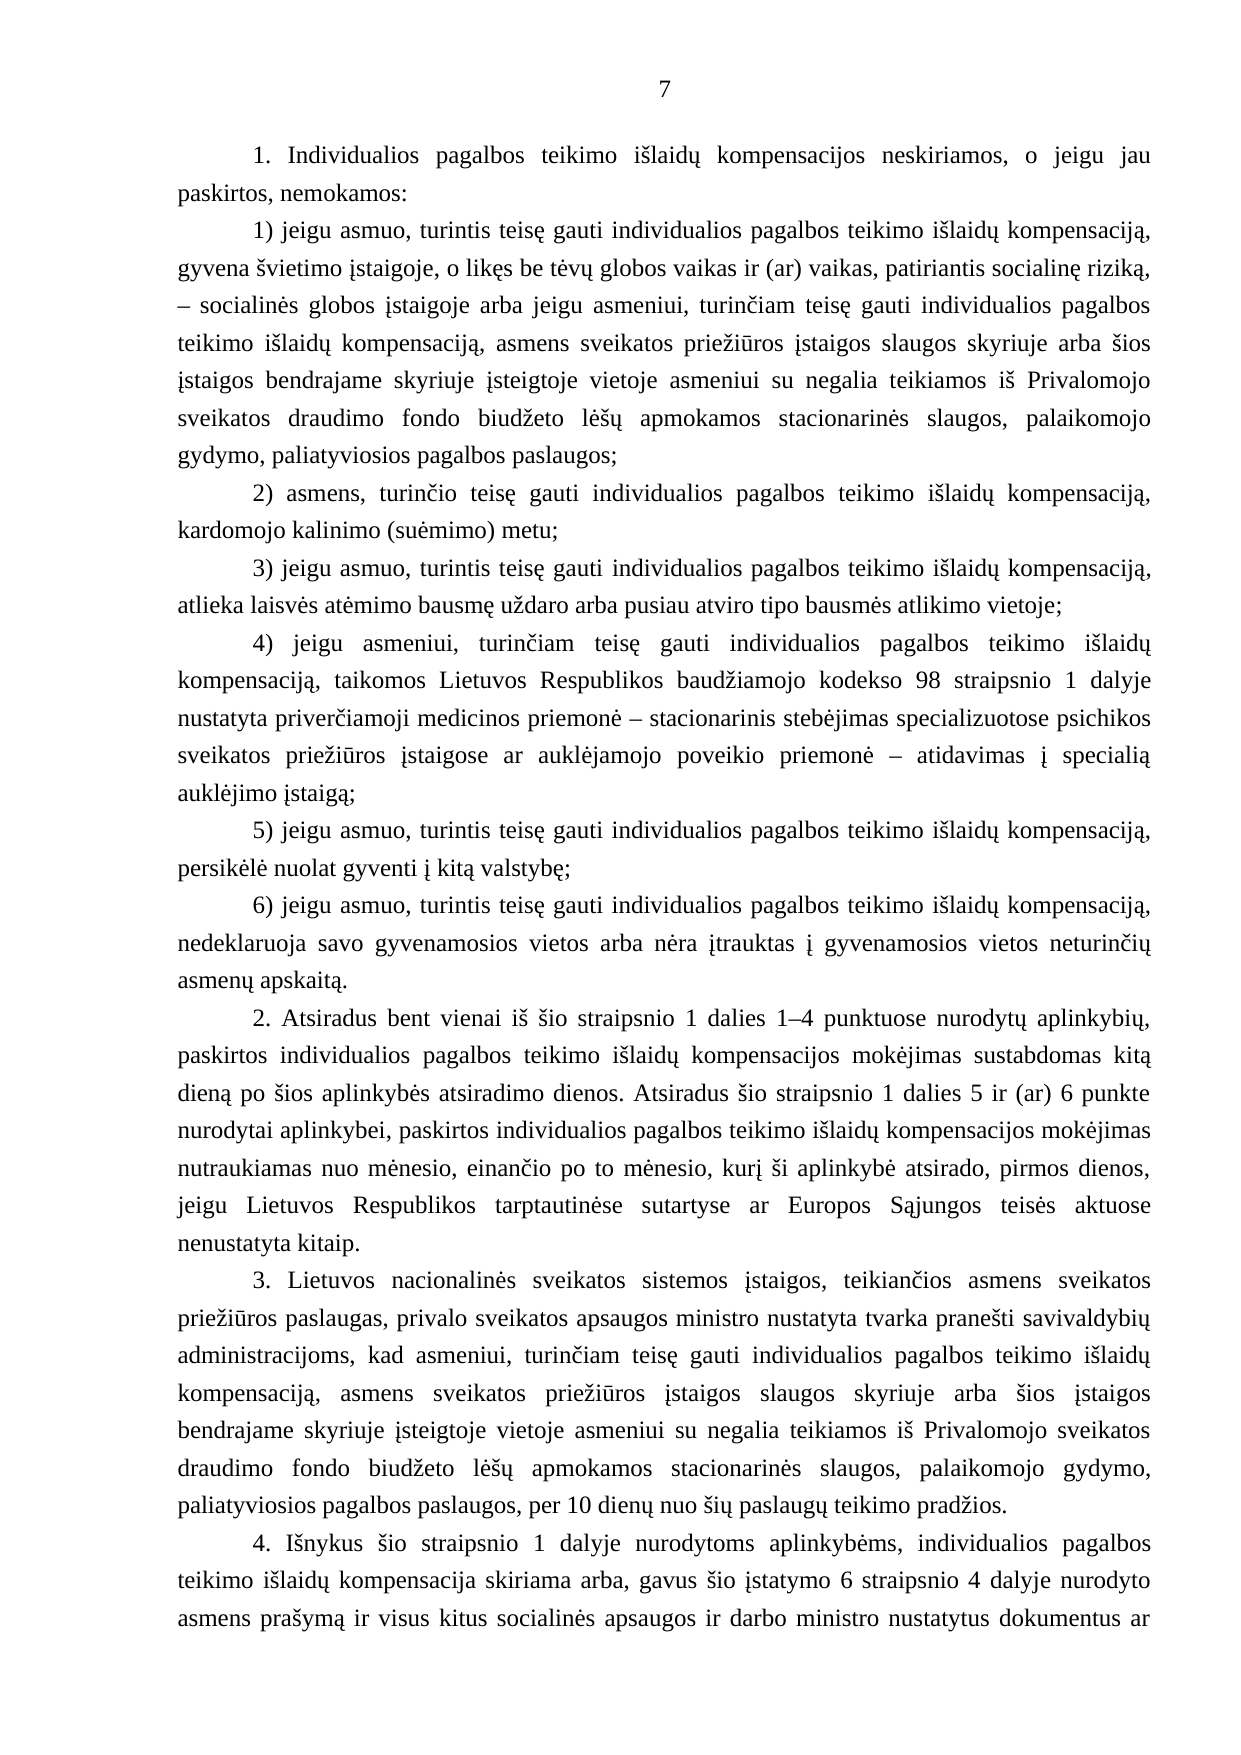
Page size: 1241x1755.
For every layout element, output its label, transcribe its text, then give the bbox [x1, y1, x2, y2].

text 4) jeigu asmeniui, turinčiam teisę gauti individualios pagalbos teikimo išlaidų kompensaciją, taikomos Lietuvos Respublikos baudžiamojo kodekso 98 straipsnio 1 dalyje nustatyta priverčiamoji medicinos priemonė – stacionarinis stebėjimas specializuotose psichikos sveikatos priežiūros įstaigose ar auklėjamojo poveikio priemonė – atidavimas į specialią auklėjimo įstaigą; [177, 619, 1152, 806]
text 3) jeigu asmuo, turintis teisę gauti individualios pagalbos teikimo išlaidų kompensaciją, atlieka laisvės atėmimo bausmę uždaro arba pusiau atviro tipo bausmės atlikimo vietoje; [177, 544, 1152, 619]
text 2. Atsiradus bent vienai iš šio straipsnio 1 dalies 1–4 punktuose nurodytų aplinkybių, paskirtos individualios pagalbos teikimo išlaidų kompensacijos mokėjimas sustabdomas kitą dieną po šios aplinkybės atsiradimo dienos. Atsiradus šio straipsnio 1 dalies 5 ir (ar) 6 punkte nurodytai aplinkybei, paskirtos individualios pagalbos teikimo išlaidų kompensacijos mokėjimas nutraukiamas nuo mėnesio, einančio po to mėnesio, kurį ši aplinkybė atsirado, pirmos dienos, jeigu Lietuvos Respublikos tarptautinėse sutartyse ar Europos Sąjungos teisės aktuose nenustatyta kitaip. [177, 994, 1152, 1256]
text 1. Individualios pagalbos teikimo išlaidų kompensacijos neskiriamos, o jeigu jau paskirtos, nemokamos: [177, 131, 1152, 206]
text 2) asmens, turinčio teisę gauti individualios pagalbos teikimo išlaidų kompensaciją, kardomojo kalinimo (suėmimo) metu; [177, 469, 1152, 544]
text 4. Išnykus šio straipsnio 1 dalyje nurodytoms aplinkybėms, individualios pagalbos teikimo išlaidų kompensacija skiriama arba, gavus šio įstatymo 6 straipsnio 4 dalyje nurodyto asmens prašymą ir visus kitus socialinės apsaugos ir darbo ministro nustatytus dokumentus ar [177, 1519, 1152, 1631]
text 1) jeigu asmuo, turintis teisę gauti individualios pagalbos teikimo išlaidų kompensaciją, gyvena švietimo įstaigoje, o likęs be tėvų globos vaikas ir (ar) vaikas, patiriantis socialinę riziką, – socialinės globos įstaigoje arba jeigu asmeniui, turinčiam teisę gauti individualios pagalbos teikimo išlaidų kompensaciją, asmens sveikatos priežiūros įstaigos slaugos skyriuje arba šios įstaigos bendrajame skyriuje įsteigtoje vietoje asmeniui su negalia teikiamos iš Privalomojo sveikatos draudimo fondo biudžeto lėšų apmokamos stacionarinės slaugos, palaikomojo gydymo, paliatyviosios pagalbos paslaugos; [177, 206, 1152, 469]
text 3. Lietuvos nacionalinės sveikatos sistemos įstaigos, teikiančios asmens sveikatos priežiūros paslaugas, privalo sveikatos apsaugos ministro nustatyta tvarka pranešti savivaldybių administracijoms, kad asmeniui, turinčiam teisę gauti individualios pagalbos teikimo išlaidų kompensaciją, asmens sveikatos priežiūros įstaigos slaugos skyriuje arba šios įstaigos bendrajame skyriuje įsteigtoje vietoje asmeniui su negalia teikiamos iš Privalomojo sveikatos draudimo fondo biudžeto lėšų apmokamos stacionarinės slaugos, palaikomojo gydymo, paliatyviosios pagalbos paslaugos, per 10 dienų nuo šių paslaugų teikimo pradžios. [177, 1256, 1152, 1519]
text 6) jeigu asmuo, turintis teisę gauti individualios pagalbos teikimo išlaidų kompensaciją, nedeklaruoja savo gyvenamosios vietos arba nėra įtrauktas į gyvenamosios vietos neturinčių asmenų apskaitą. [177, 881, 1152, 994]
text 5) jeigu asmuo, turintis teisę gauti individualios pagalbos teikimo išlaidų kompensaciją, persikėlė nuolat gyventi į kitą valstybę; [177, 806, 1152, 881]
